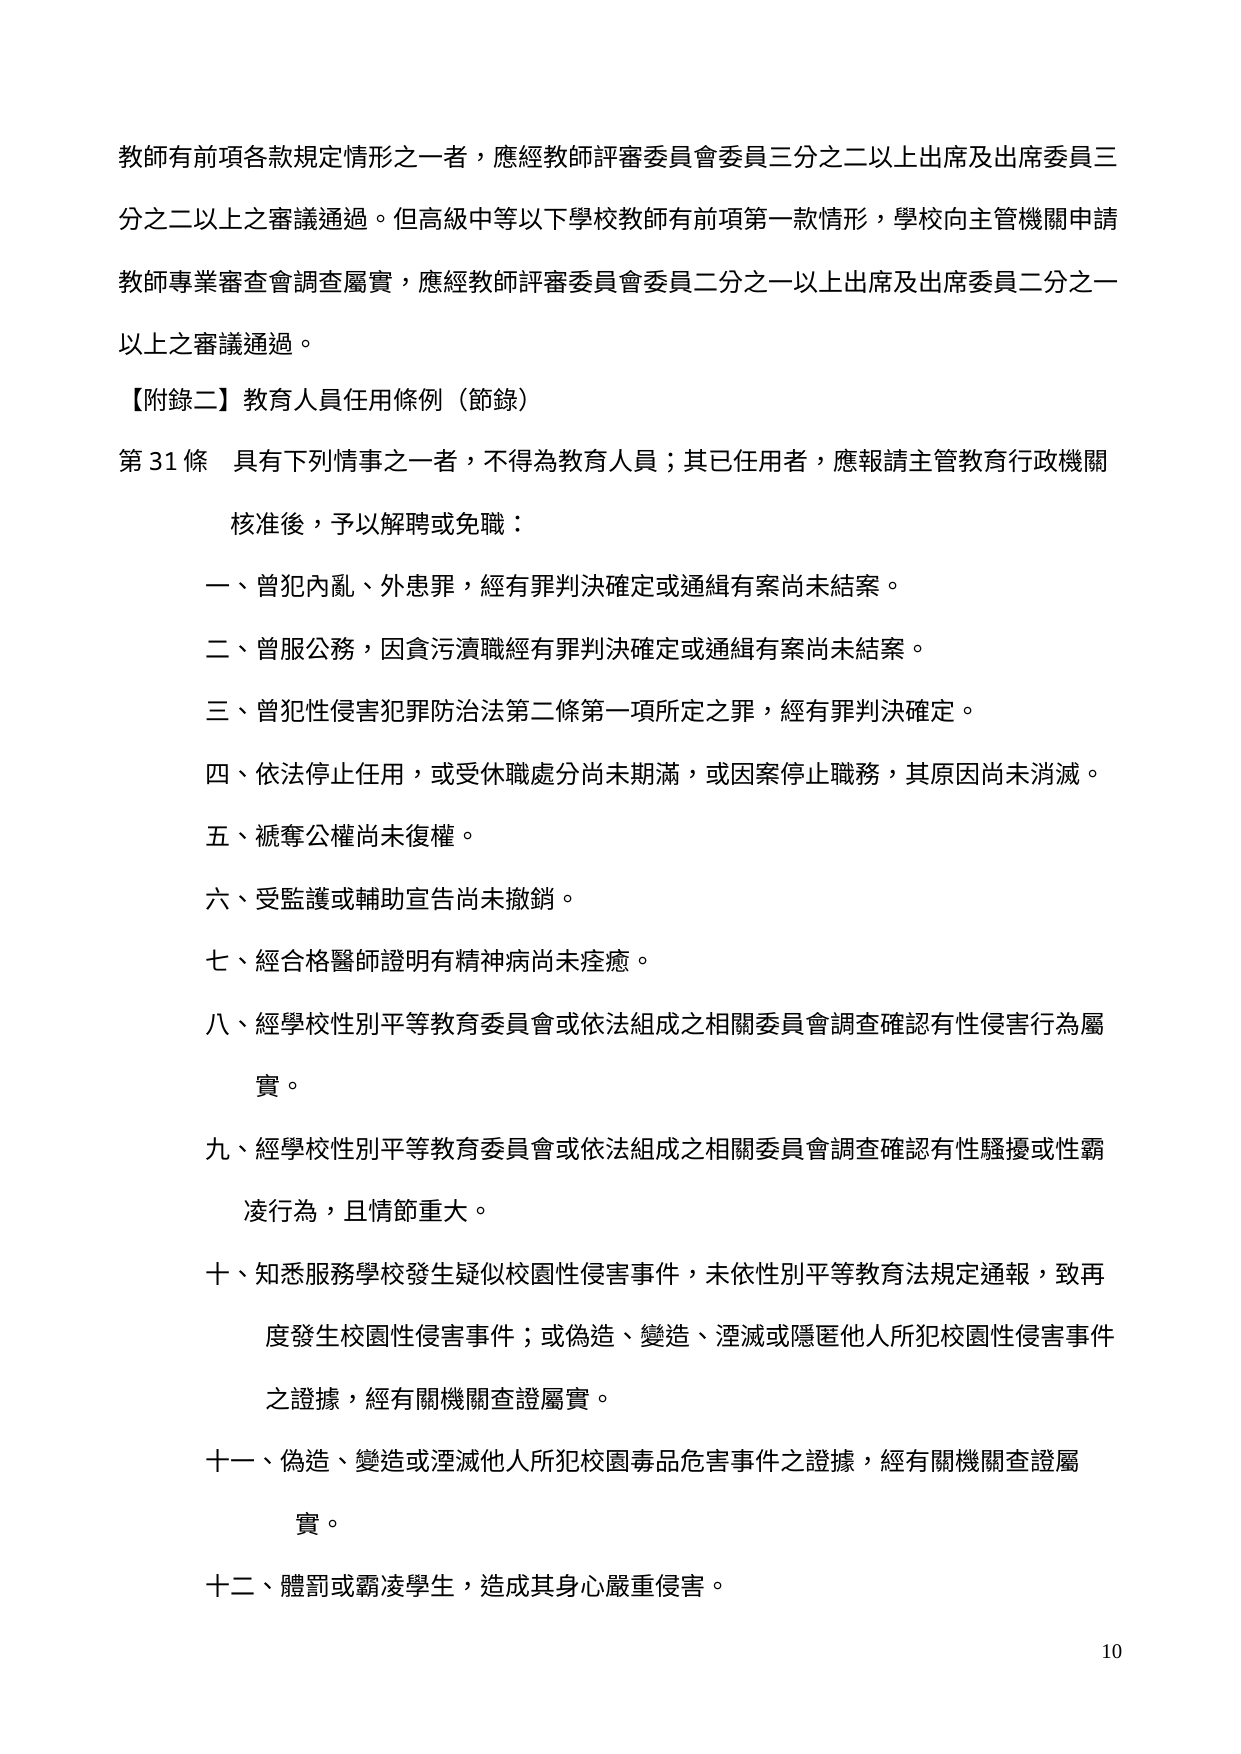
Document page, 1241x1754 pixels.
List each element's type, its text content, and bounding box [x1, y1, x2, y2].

text 之證據，經有關機關查證屬實。 [131, 1356, 1122, 1418]
text 十二、體罰或霸凌學生，造成其身心嚴重侵害。 [118, 1543, 1122, 1606]
text 六、受監護或輔助宣告尚未撤銷。 [118, 856, 1122, 918]
text 一、曾犯內亂、外患罪，經有罪判決確定或通緝有案尚未結案。 [118, 543, 1122, 606]
text 三、曾犯性侵害犯罪防治法第二條第一項所定之罪，經有罪判決確定。 [118, 668, 1122, 731]
text 教師聘任後，有下列各款情形之一者，應經教師評審委員會審議通過，並報主管機關核准後，予以解聘或不續聘；其情節以資遣為宜者，應依第二十七條規定辦理： 一、教學不力或不能勝任工作有具體事實。 二、違反聘約情節重大。 教師有前項各款規定情形之一者，應經教師評審委員會委員三分之二以上出席及出席委員三分之二以上之審議通過。但高級中等以下學校教師有前項第一款情形，學校向主管機關申請教師專業審查會調查屬實，應經教師評審委員會委員二分之一以上出席及出席委員二分之一以上之審議通過。 [118, 114, 1122, 364]
text 十、知悉服務學校發生疑似校園性侵害事件，未依性別平等教育法規定通報，致再 [131, 1231, 1122, 1293]
text 八、經學校性別平等教育委員會或依法組成之相關委員會調查確認有性侵害行為屬實。 [206, 981, 1122, 1106]
text 七、經合格醫師證明有精神病尚未痊癒。 [118, 918, 1122, 981]
text 第31條 具有下列情事之一者，不得為教育人員；其已任用者，應報請主管教育行政機關核准後，予以解聘或免職： [118, 418, 1122, 543]
text 五、褫奪公權尚未復權。 [118, 793, 1122, 856]
text 九、經學校性別平等教育委員會或依法組成之相關委員會調查確認有性騷擾或性霸凌行為，且情節重大。 [206, 1106, 1122, 1231]
text 【附錄二】教育人員任用條例（節錄） [118, 376, 1122, 418]
text 四、依法停止任用，或受休職處分尚未期滿，或因案停止職務，其原因尚未消滅。 [118, 731, 1122, 793]
text 度發生校園性侵害事件；或偽造、變造、湮滅或隱匿他人所犯校園性侵害事件 [131, 1293, 1122, 1356]
text 二、曾服公務，因貪污瀆職經有罪判決確定或通緝有案尚未結案。 [118, 606, 1122, 668]
text 十一、偽造、變造或湮滅他人所犯校園毒品危害事件之證據，經有關機關查證屬 [118, 1418, 1122, 1481]
text 實。 [118, 1481, 1122, 1543]
